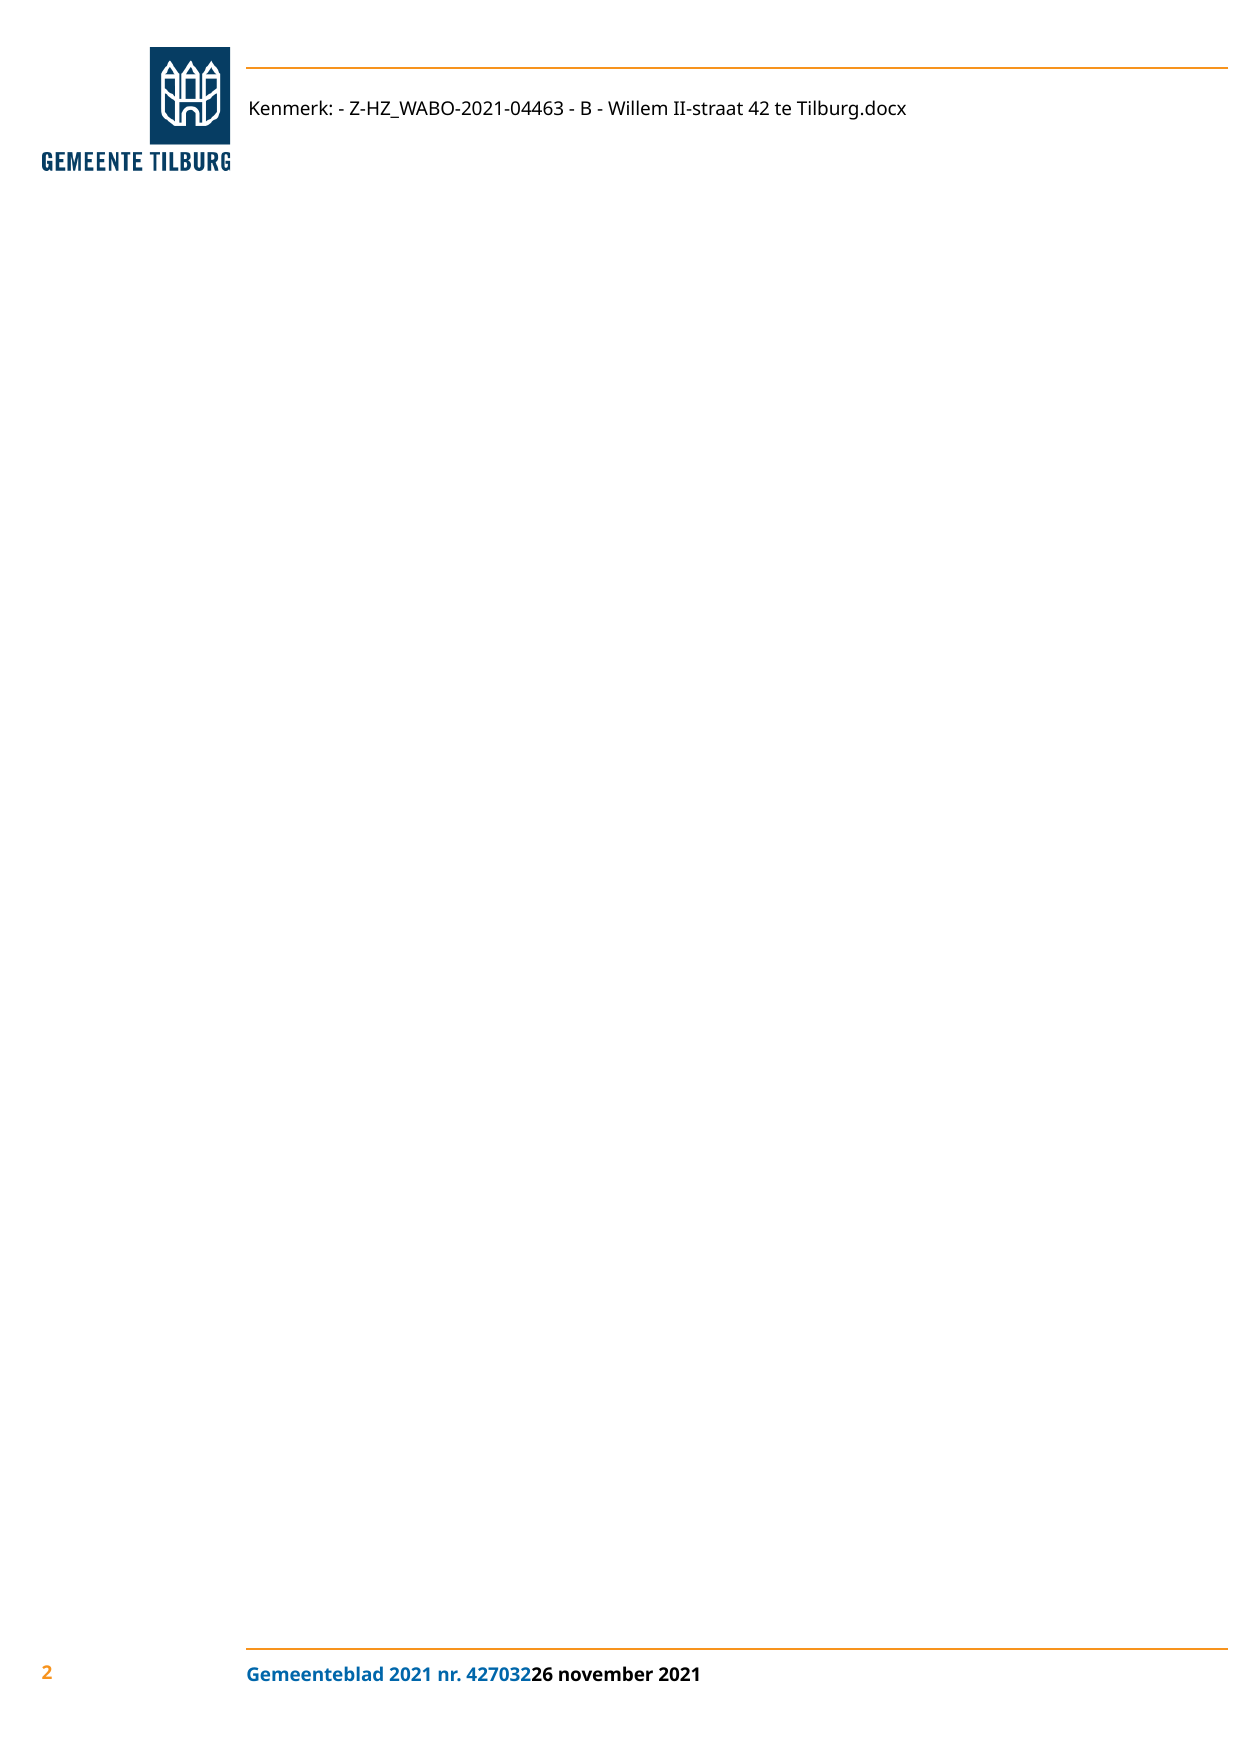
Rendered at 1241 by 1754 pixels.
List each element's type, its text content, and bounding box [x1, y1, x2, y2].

text Kenmerk: - Z-HZ_WABO-2021-04463 - B - Willem II-straat 42 te Tilburg.docx [248, 95, 1152, 121]
picture [41, 47, 231, 172]
